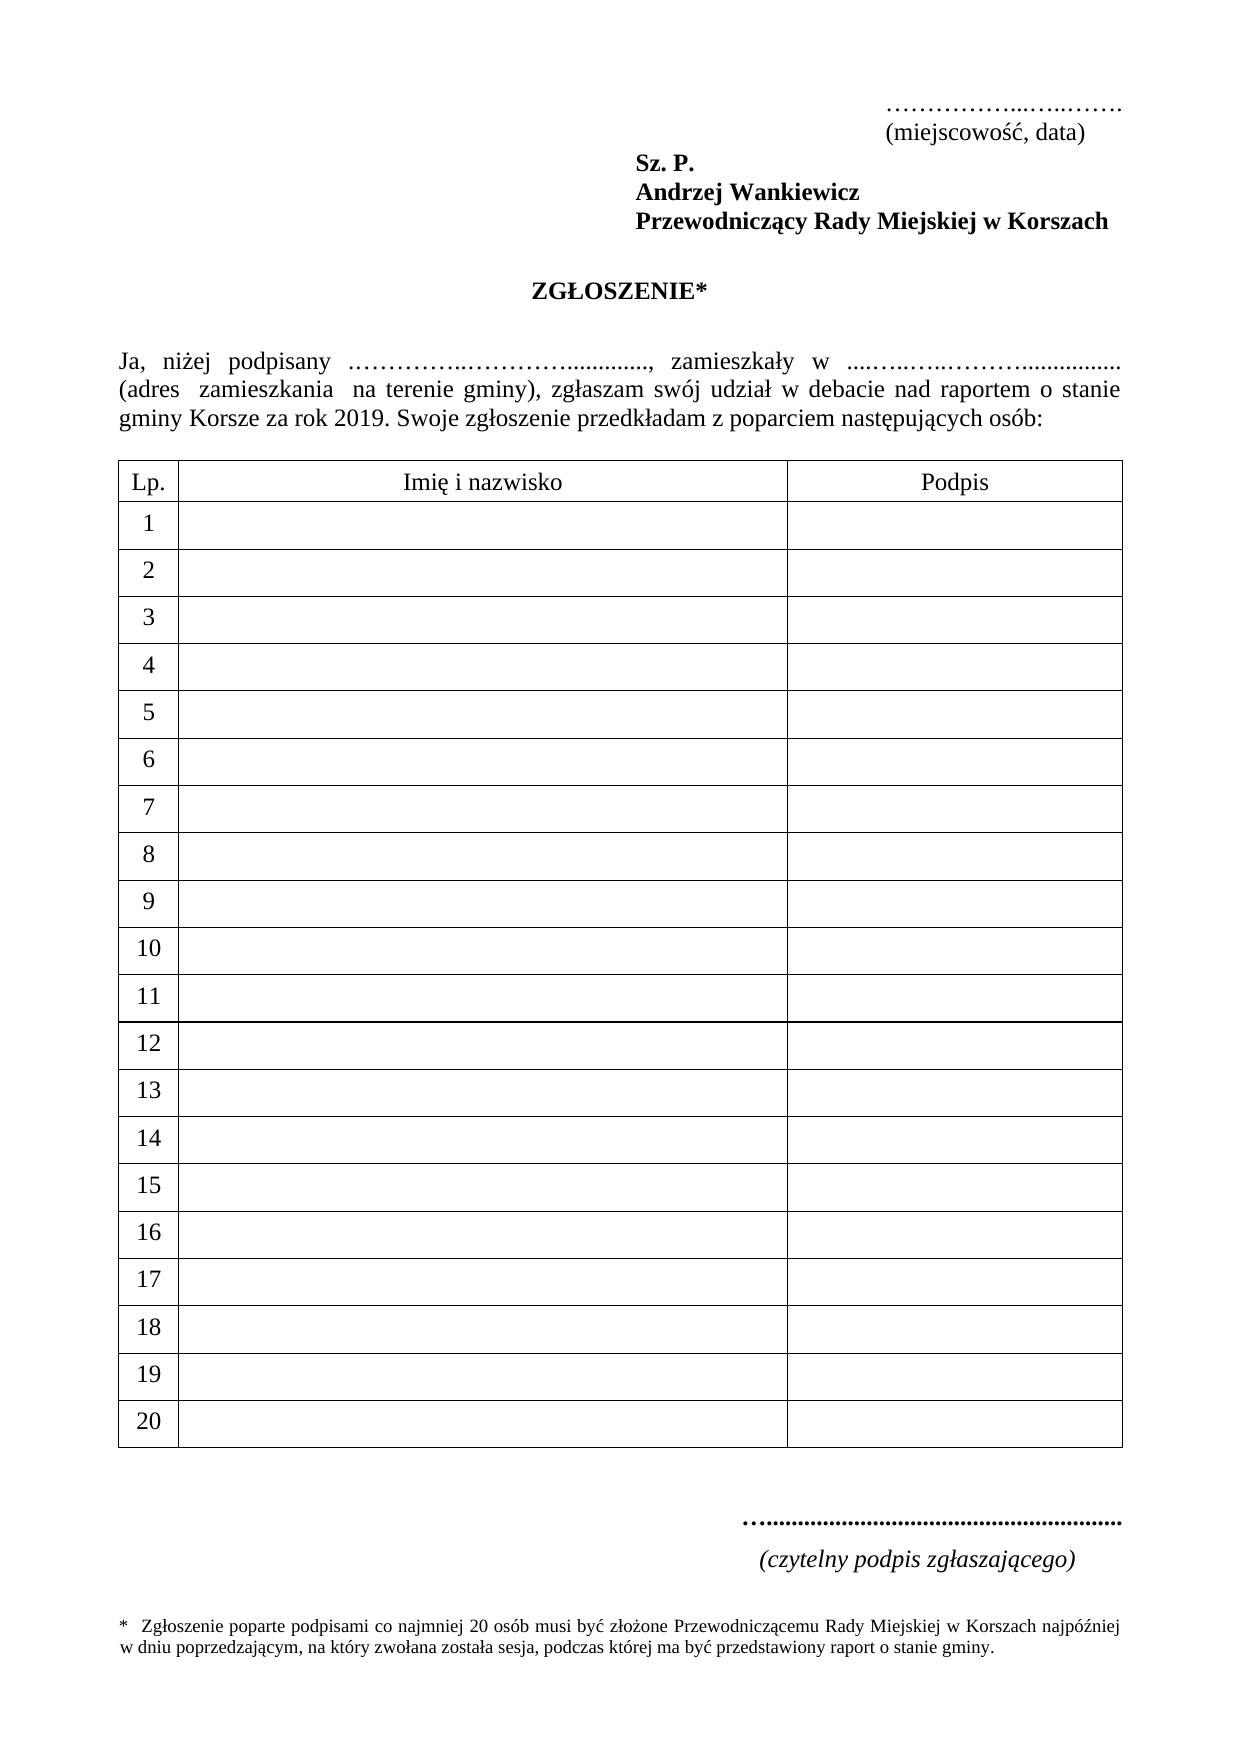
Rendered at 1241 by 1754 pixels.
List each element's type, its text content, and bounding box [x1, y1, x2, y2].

text Andrzej Wankiewicz [635, 177, 1122, 206]
table_cell [179, 691, 787, 738]
table_cell [788, 644, 1122, 690]
table_cell [179, 1401, 787, 1447]
table_cell 6 [119, 739, 178, 785]
table_cell [788, 1401, 1122, 1447]
table_cell 13 [119, 1070, 178, 1116]
table_cell [179, 1259, 787, 1305]
table_cell [179, 881, 787, 927]
table_cell [788, 597, 1122, 643]
text …......................................................... [119, 1504, 1122, 1531]
table_cell 15 [119, 1164, 178, 1211]
table_cell [788, 881, 1122, 927]
table_cell [179, 739, 787, 785]
table_cell 1 [119, 502, 178, 548]
table_header Lp. [119, 461, 178, 501]
table_cell 12 [119, 1023, 178, 1069]
table_cell [179, 1117, 787, 1163]
table_cell [788, 550, 1122, 596]
table_cell [179, 833, 787, 879]
table_cell [788, 786, 1122, 832]
text ZGŁOSZENIE* [119, 276, 1120, 304]
list Zgłoszenie poparte podpisami co najmniej 20 osób musi być złożone Przewodniczącemu Rady Miejskiej w Korszach najpóźniej w dniu poprzedzającym, na który zwołana została sesja, podczas której ma być przedstawiony raport o stanie gminy. [119, 1615, 1122, 1657]
table_header Podpis [788, 461, 1122, 501]
table_cell [179, 644, 787, 690]
table_cell [788, 1354, 1122, 1400]
table_cell [179, 786, 787, 832]
table_cell [179, 975, 787, 1021]
table_cell [179, 597, 787, 643]
table_cell [788, 975, 1122, 1021]
table_cell [788, 1164, 1122, 1211]
text (miejscowość, data) [885, 117, 1122, 146]
table_cell [788, 1212, 1122, 1258]
table_cell 20 [119, 1401, 178, 1447]
table_cell 5 [119, 691, 178, 738]
table_cell [788, 691, 1122, 738]
table_cell [179, 550, 787, 596]
table_cell [788, 1117, 1122, 1163]
table_cell 9 [119, 881, 178, 927]
table_cell [788, 1259, 1122, 1305]
table_cell [179, 1164, 787, 1211]
table_cell [179, 1212, 787, 1258]
table_cell [788, 833, 1122, 879]
table_cell [788, 502, 1122, 548]
table_cell [788, 928, 1122, 974]
table_cell [788, 1070, 1122, 1116]
table_cell [179, 1354, 787, 1400]
table_cell 7 [119, 786, 178, 832]
table_cell [788, 1306, 1122, 1352]
table_cell [179, 502, 787, 548]
table_cell [179, 1306, 787, 1352]
table_cell [179, 1023, 787, 1069]
text Sz. P. [635, 148, 1122, 177]
table_cell 3 [119, 597, 178, 643]
table_cell 17 [119, 1259, 178, 1305]
text Ja, niżej podpisany .…………..…………............., zamieszkały w ....…..…..………................ (adres zamieszkania na terenie gminy), zgłaszam swój udział w debacie nad raportem o stanie gminy Korsze za rok 2019. Swoje zgłoszenie przedkładam z poparciem następujących osób: [119, 346, 1122, 432]
table_header Imię i nazwisko [179, 461, 787, 501]
table_cell 16 [119, 1212, 178, 1258]
table_cell 4 [119, 644, 178, 690]
text ……………...…..……. [800, 88, 1122, 117]
text Przewodniczący Rady Miejskiej w Korszach [635, 206, 1122, 234]
table_cell 18 [119, 1306, 178, 1352]
table_cell 14 [119, 1117, 178, 1163]
text (czytelny podpis zgłaszającego) [759, 1544, 1122, 1573]
table_cell [179, 1070, 787, 1116]
table_cell 11 [119, 975, 178, 1021]
table_cell 2 [119, 550, 178, 596]
table_cell 8 [119, 833, 178, 879]
table_cell [788, 1023, 1122, 1069]
table_cell 10 [119, 928, 178, 974]
table_cell [788, 739, 1122, 785]
table_cell [179, 928, 787, 974]
table_cell 19 [119, 1354, 178, 1400]
